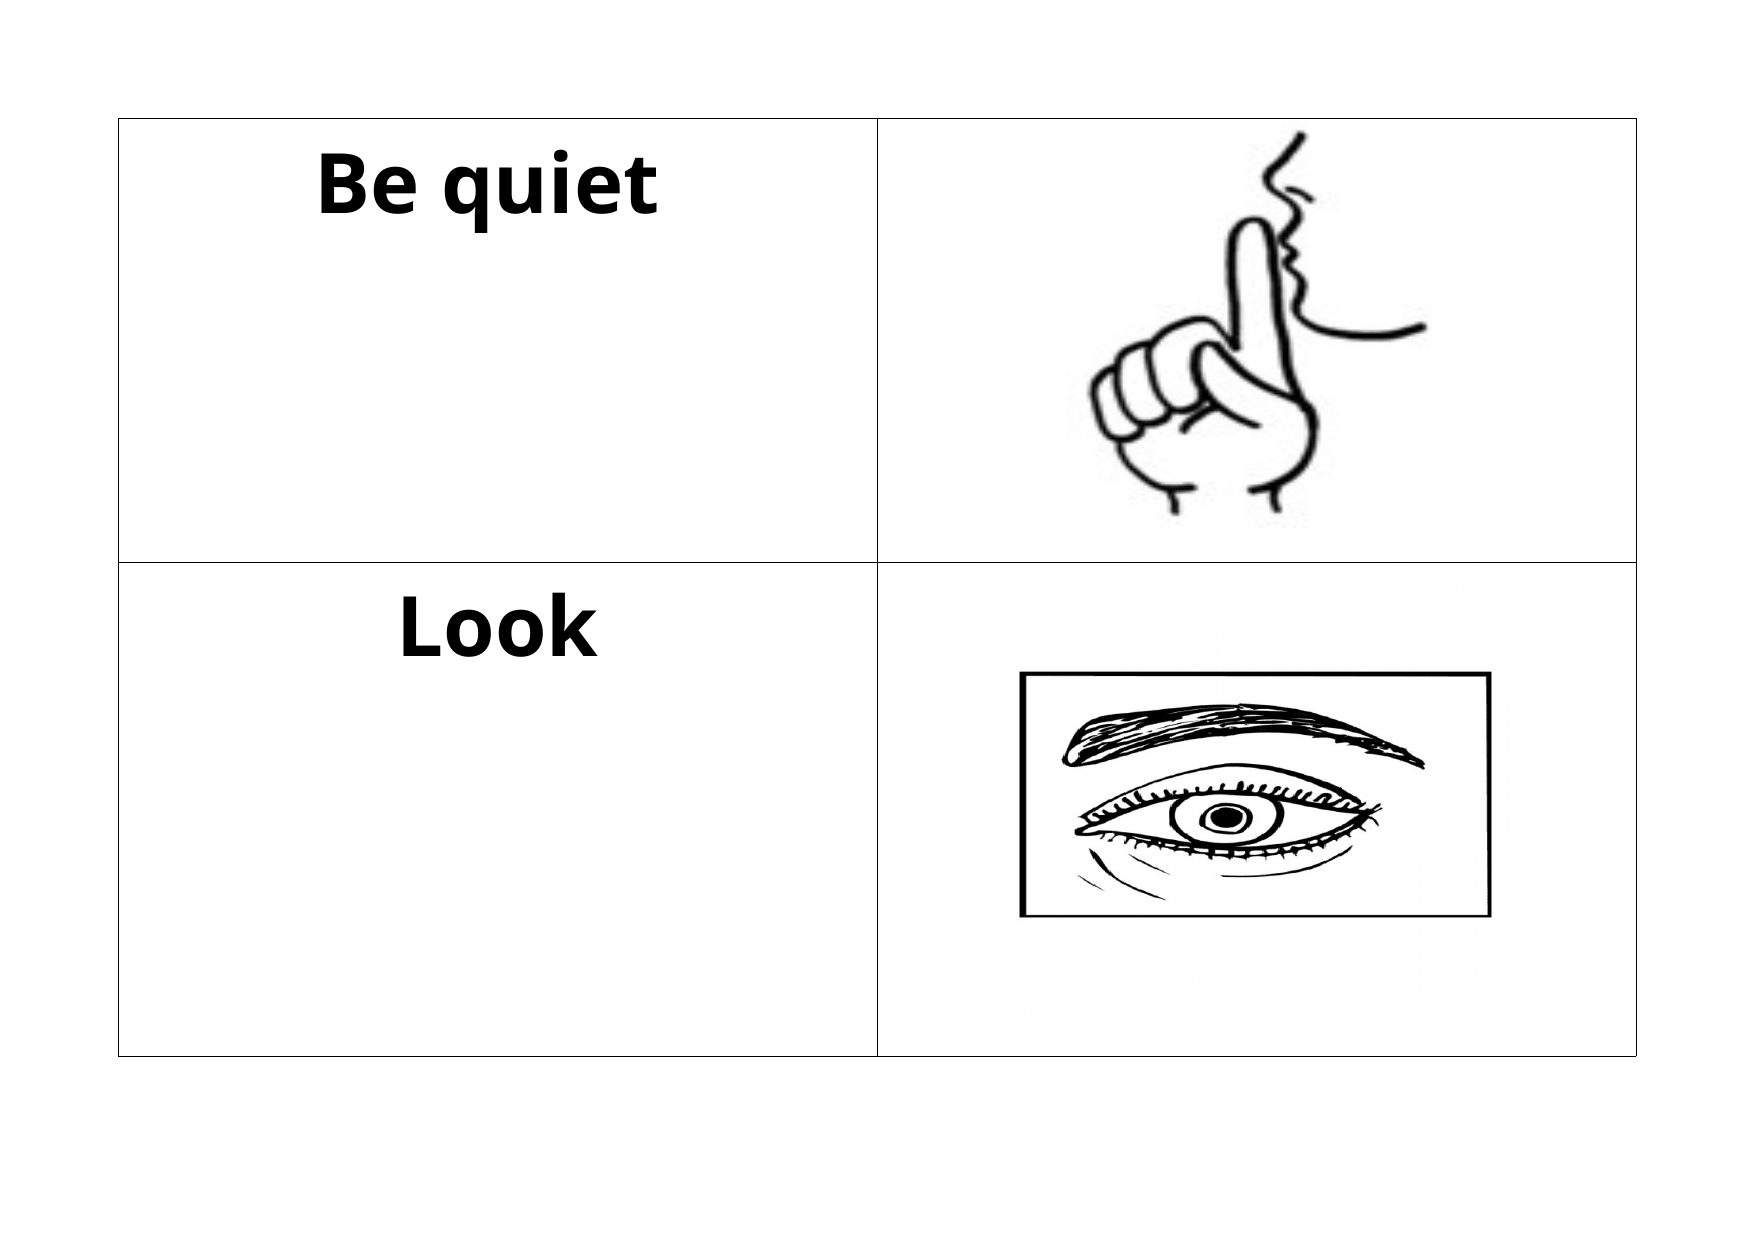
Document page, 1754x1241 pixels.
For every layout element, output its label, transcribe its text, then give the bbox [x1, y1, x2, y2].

table_cell Be quiet [119, 119, 877, 562]
table_cell [878, 563, 1636, 1056]
table_cell Look [119, 563, 877, 1056]
picture [1066, 123, 1447, 528]
table_cell [878, 528, 1636, 562]
table_cell [878, 119, 1636, 527]
picture [972, 567, 1540, 1022]
